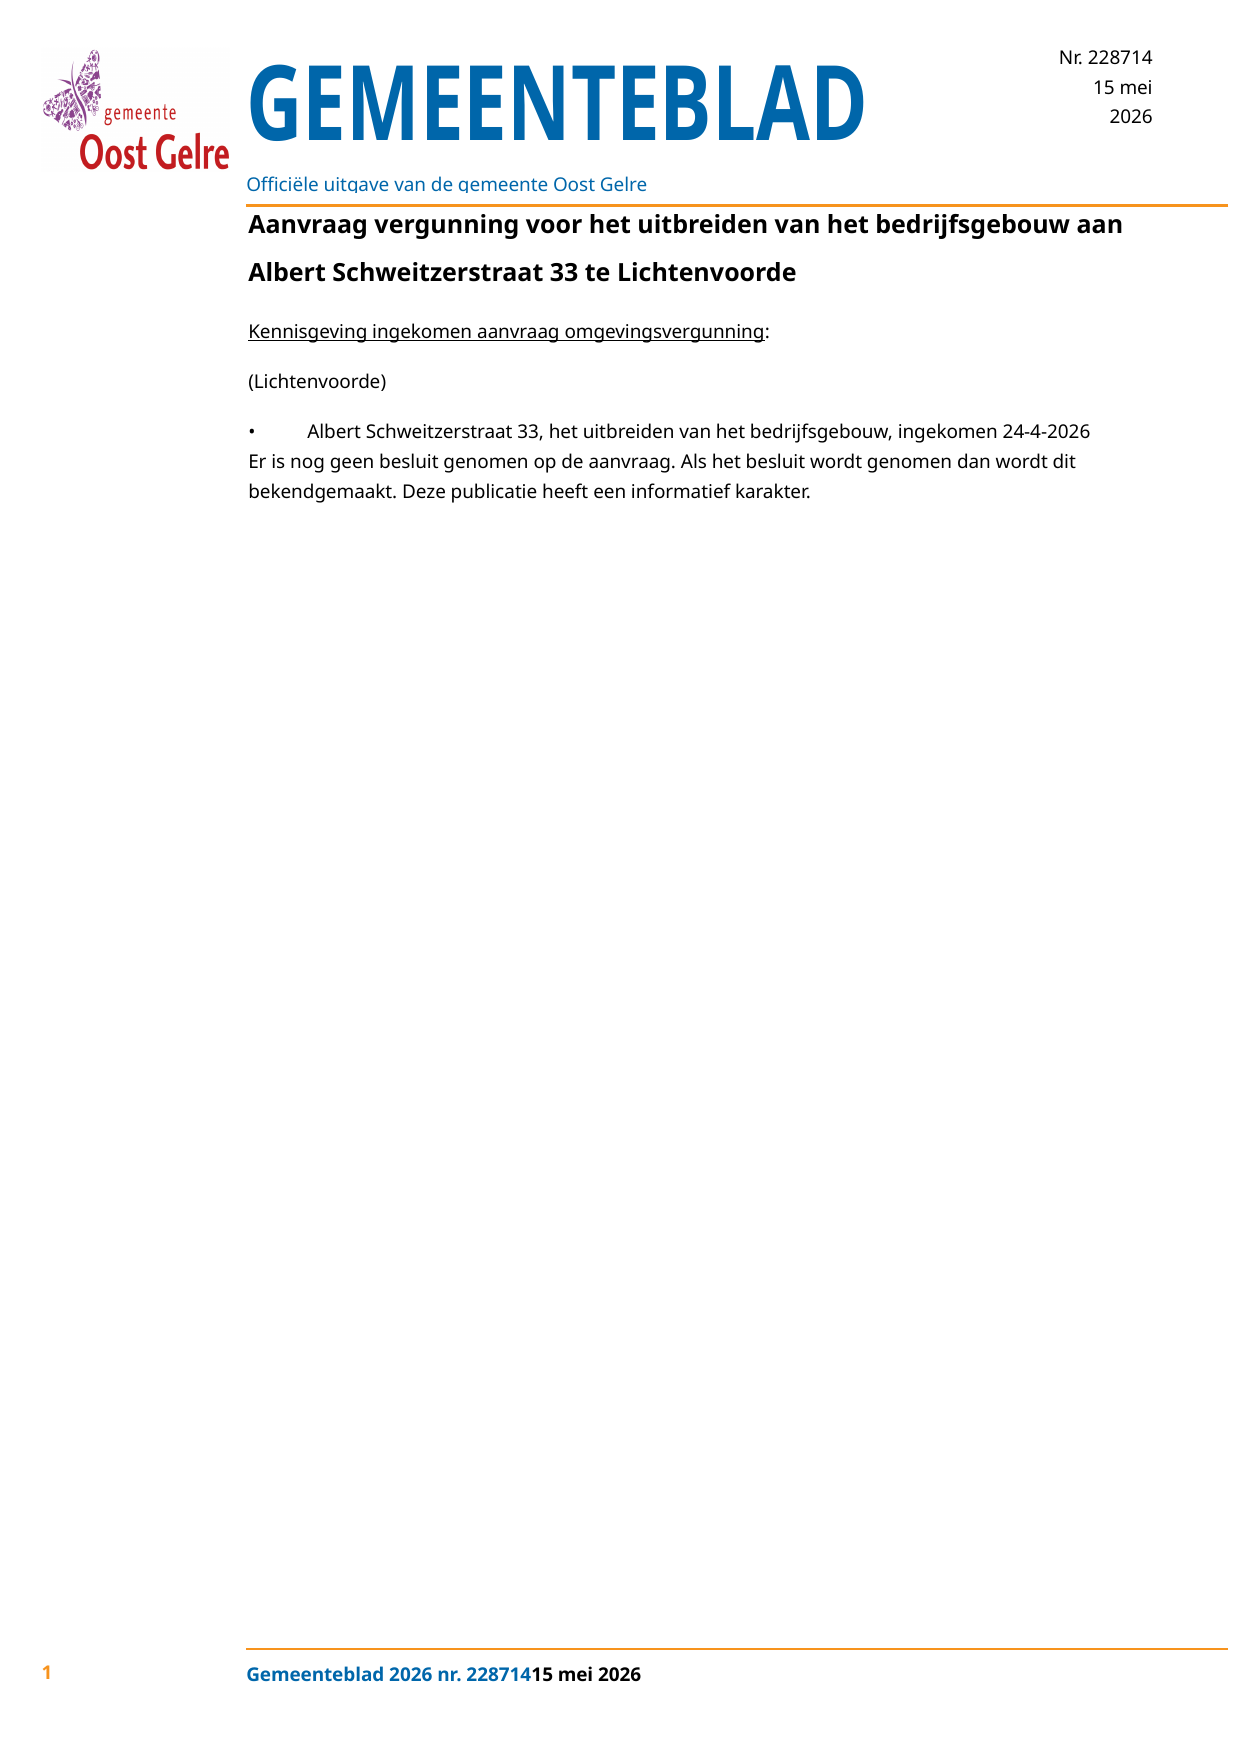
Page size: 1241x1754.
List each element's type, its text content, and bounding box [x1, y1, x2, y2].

picture [41, 47, 231, 172]
text (Lichtenvoorde) [248, 368, 1152, 394]
text Er is nog geen besluit genomen op de aanvraag. Als het besluit wordt genomen dan wordt dit bekendgemaakt. Deze publicatie heeft een informatief karakter. [248, 448, 1152, 504]
text Aanvraag vergunning voor het uitbreiden van het bedrijfsgebouw aan Albert Schweitzerstraat 33 te Lichtenvoorde [248, 207, 1152, 288]
list Albert Schweitzerstraat 33, het uitbreiden van het bedrijfsgebouw, ingekomen 24-4-2026 [248, 419, 1152, 444]
text Kennisgeving ingekomen aanvraag omgevingsvergunning: [248, 318, 1152, 344]
